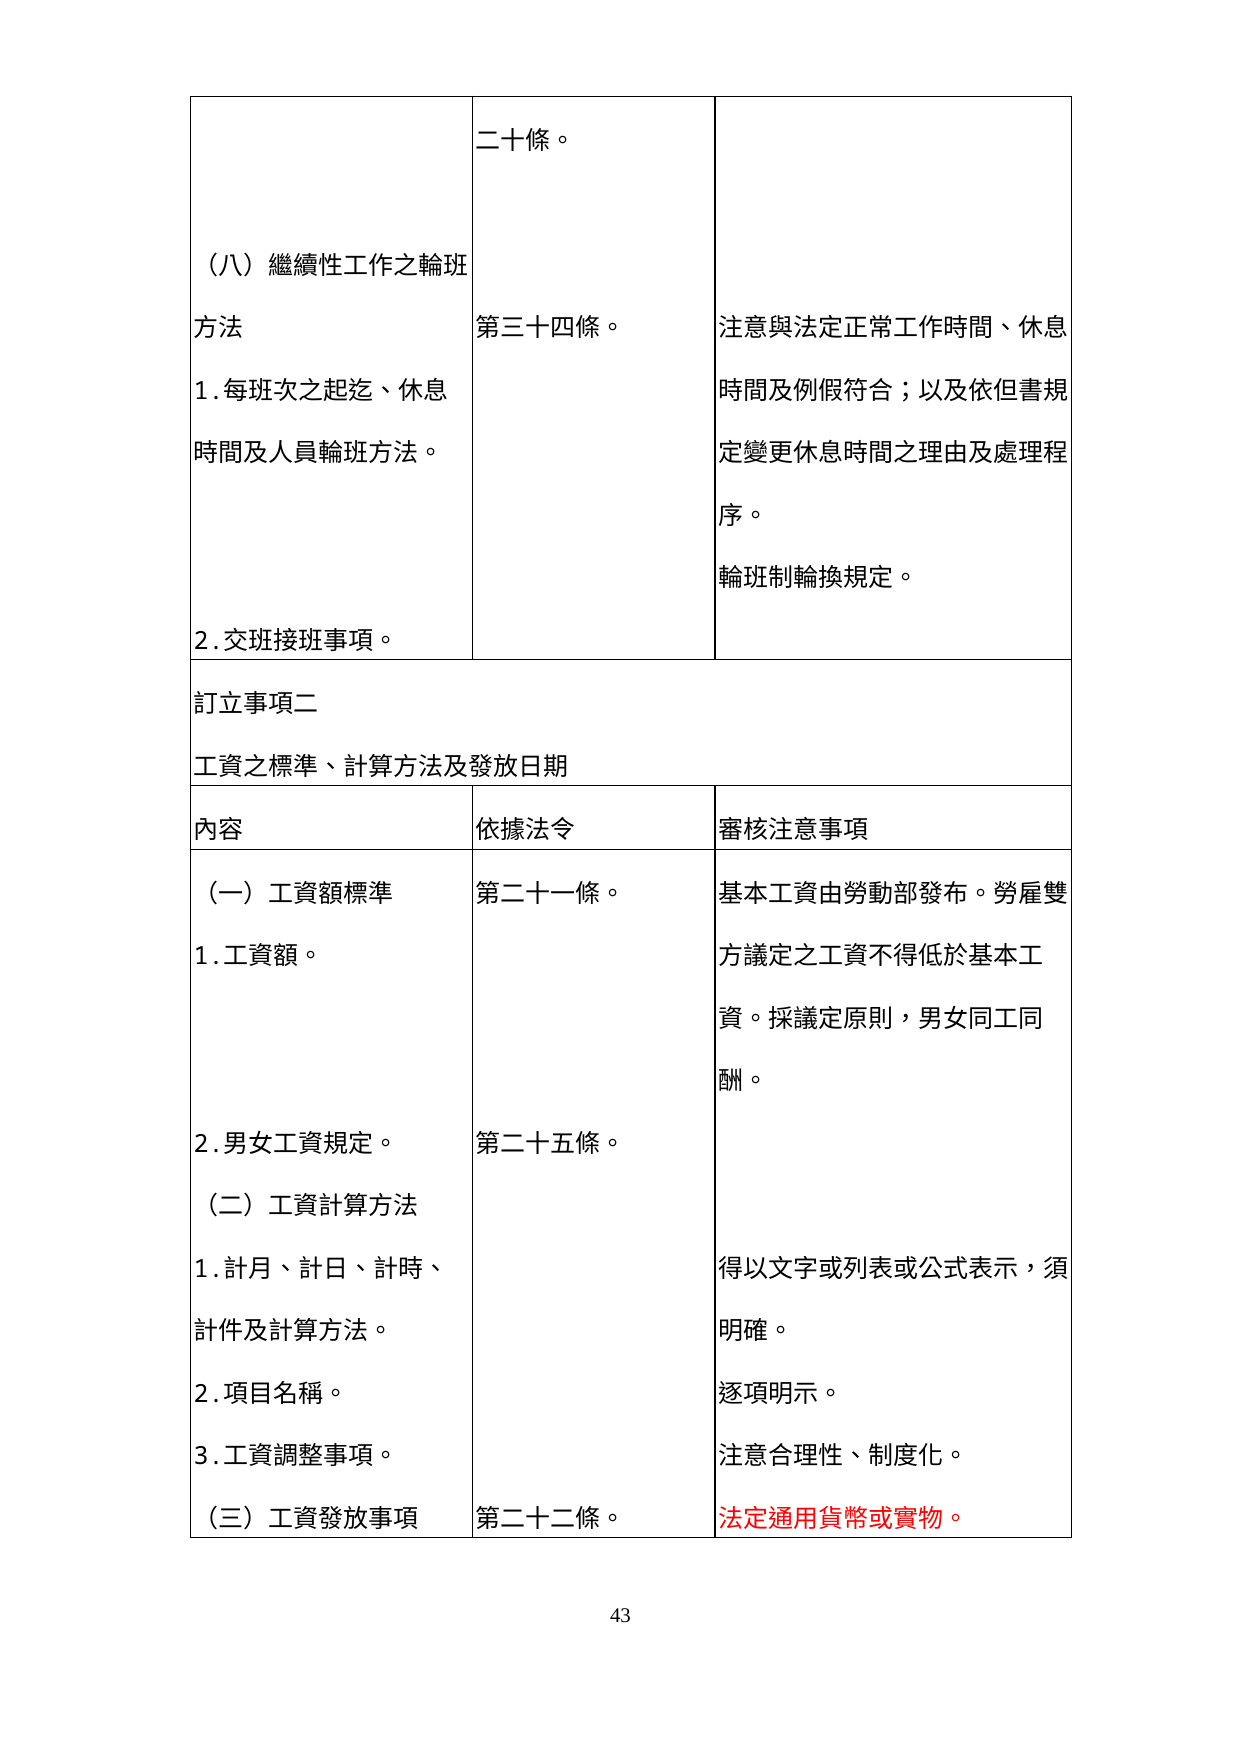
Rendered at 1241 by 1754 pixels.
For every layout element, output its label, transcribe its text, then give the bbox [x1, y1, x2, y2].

table_cell 訂立事項二 工資之標準、計算方法及發放日期 [191, 660, 1071, 785]
table_cell 依據法令 [473, 786, 714, 849]
table_cell 二十條。 第三十四條。 [473, 97, 714, 659]
table_cell 審核注意事項 [716, 786, 1071, 849]
table_cell 內容 [191, 786, 472, 849]
table_cell 注意與法定正常工作時間、休息時間及例假符合；以及依但書規定變更休息時間之理由及處理程序。 輪班制輪換規定。 [716, 97, 1071, 659]
table_cell （一）工資額標準 1.工資額。 2.男女工資規定。 （二）工資計算方法 1.計月、計日、計時、計件及計算方法。 2.項目名稱。 3.工資調整事項。 （三）工資發放事項 [191, 850, 472, 1537]
table_cell 第二十一條。 第二十五條。 第二十二條。 [473, 850, 714, 1537]
table_cell 基本工資由勞動部發布。勞雇雙方議定之工資不得低於基本工資。採議定原則，男女同工同酬。 得以文字或列表或公式表示，須明確。 逐項明示。 注意合理性、制度化。 法定通用貨幣或實物。 [716, 850, 1071, 1537]
table_cell （八）繼續性工作之輪班方法 1.每班次之起迄、休息時間及人員輪班方法。 2.交班接班事項。 [191, 97, 472, 659]
